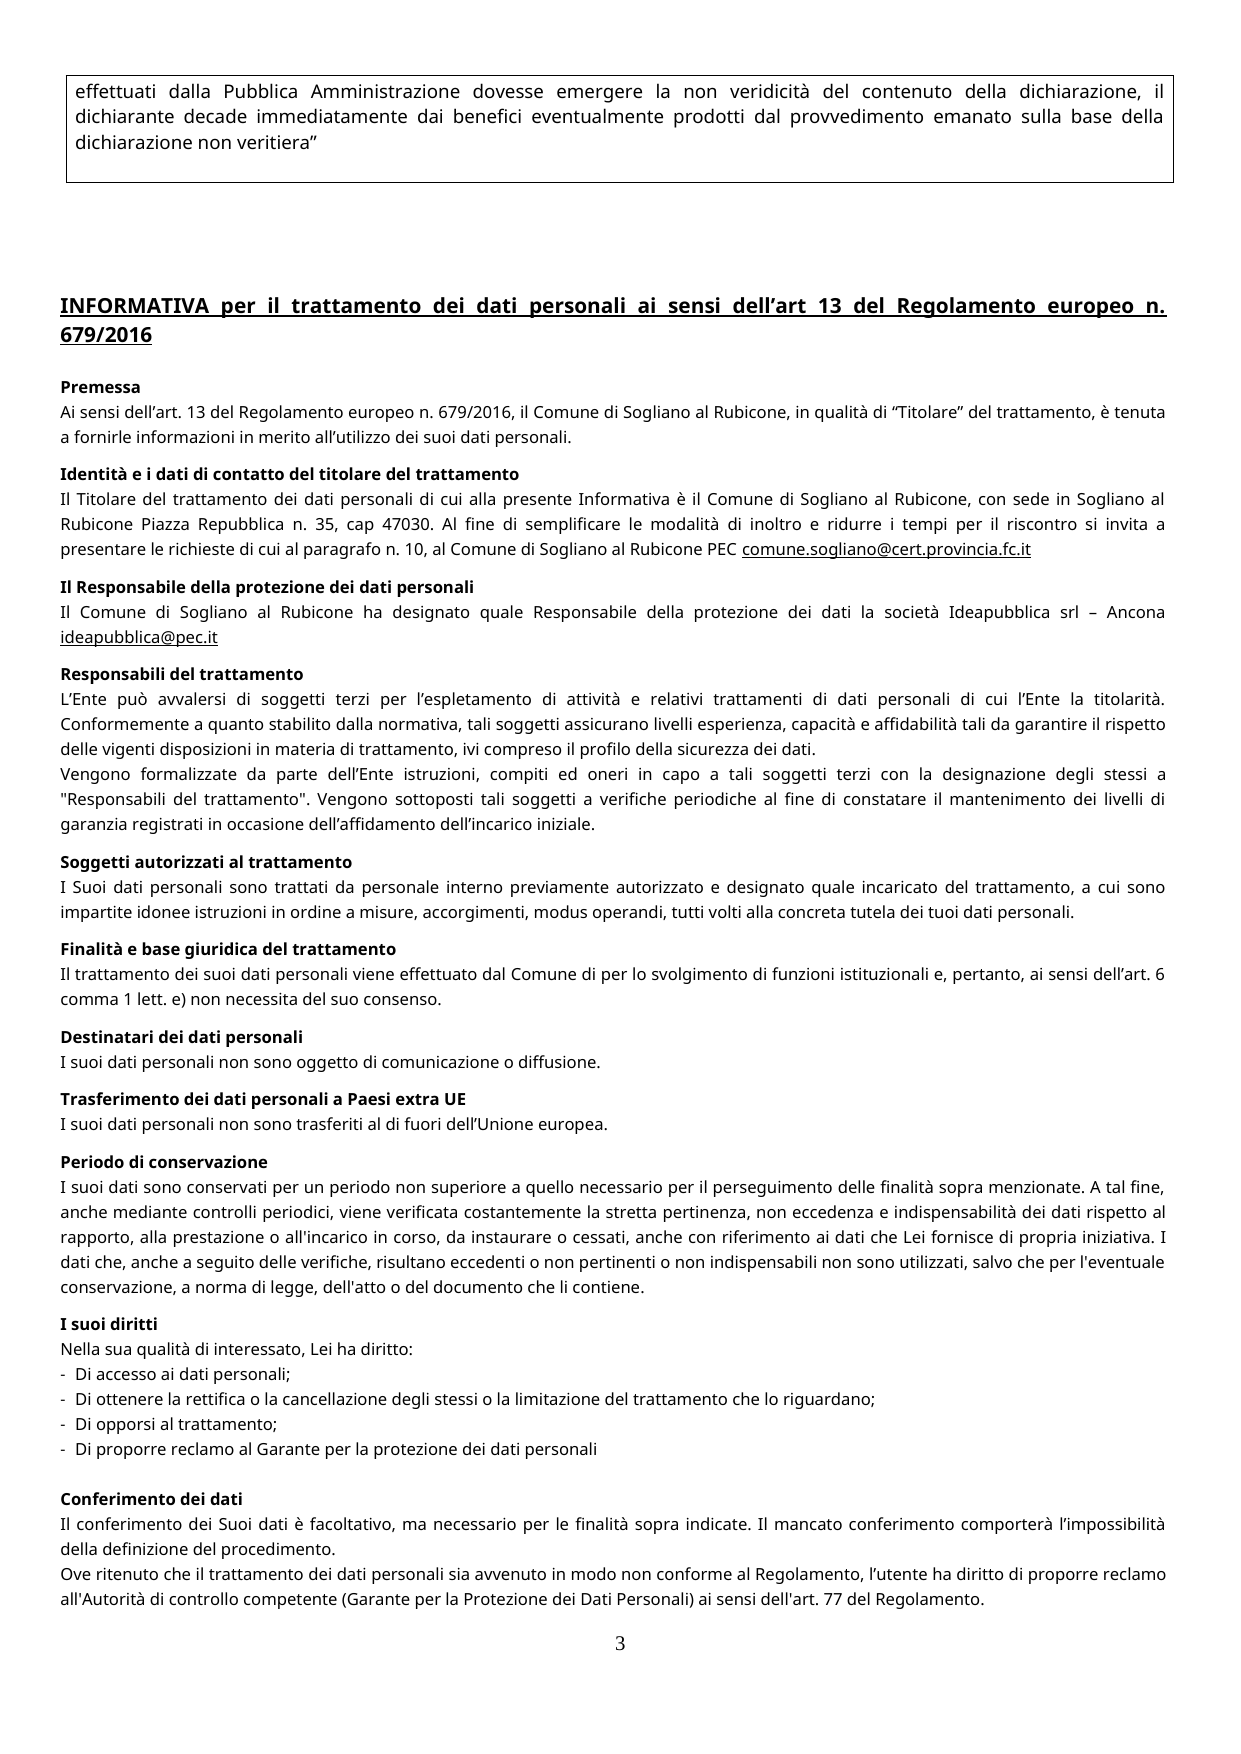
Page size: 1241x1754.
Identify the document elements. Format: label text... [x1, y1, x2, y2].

text I suoi dati personali non sono oggetto di comunicazione o diffusione. [60, 1048, 1168, 1073]
text Trasferimento dei dati personali a Paesi extra UE [60, 1086, 1168, 1111]
list Di proporre reclamo al Garante per la protezione dei dati personali [60, 1436, 1168, 1461]
text Finalità e base giuridica del trattamento [60, 936, 1168, 961]
text Il Titolare del trattamento dei dati personali di cui alla presente Informativa è il Comune di Sogliano al Rubicone, con sede in Sogliano al Rubicone Piazza Repubblica n. 35, cap 47030. Al fine di semplificare le modalità di inoltro e ridurre i tempi per il riscontro si invita a presentare le richieste di cui al paragrafo n. 10, al Comune di Sogliano al Rubicone PEC comune.sogliano@cert.provincia.fc.it [60, 486, 1168, 561]
text Responsabili del trattamento [60, 661, 1168, 686]
text Il conferimento dei Suoi dati è facoltativo, ma necessario per le finalità sopra indicate. Il mancato conferimento comporterà l’impossibilità della definizione del procedimento. [60, 1511, 1168, 1561]
text Ai sensi dell’art. 13 del Regolamento europeo n. 679/2016, il Comune di Sogliano al Rubicone, in qualità di “Titolare” del trattamento, è tenuta a fornirle informazioni in merito all’utilizzo dei suoi dati personali. [60, 398, 1168, 448]
text INFORMATIVA per il trattamento dei dati personali ai sensi dell’art 13 del Regolamento europeo n. 679/2016 [60, 291, 1168, 348]
text Il Responsabile della protezione dei dati personali [60, 573, 1168, 598]
text Conferimento dei dati [60, 1486, 1168, 1511]
list Di accesso ai dati personali; [60, 1361, 1168, 1386]
text Vengono formalizzate da parte dell’Ente istruzioni, compiti ed oneri in capo a tali soggetti terzi con la designazione degli stessi a "Responsabili del trattamento". Vengono sottoposti tali soggetti a verifiche periodiche al fine di constatare il mantenimento dei livelli di garanzia registrati in occasione dell’affidamento dell’incarico iniziale. [60, 761, 1168, 836]
text Identità e i dati di contatto del titolare del trattamento [60, 461, 1168, 486]
text I Suoi dati personali sono trattati da personale interno previamente autorizzato e designato quale incaricato del trattamento, a cui sono impartite idonee istruzioni in ordine a misure, accorgimenti, modus operandi, tutti volti alla concreta tutela dei tuoi dati personali. [60, 873, 1168, 923]
text effettuati dalla Pubblica Amministrazione dovesse emergere la non veridicità del contenuto della dichiarazione, il dichiarante decade immediatamente dai benefici eventualmente prodotti dal provvedimento emanato sulla base della dichiarazione non veritiera” [67, 76, 1173, 155]
text Periodo di conservazione [60, 1148, 1168, 1173]
text Il Comune di Sogliano al Rubicone ha designato quale Responsabile della protezione dei dati la società Ideapubblica srl – Ancona ideapubblica@pec.it [60, 598, 1168, 648]
text Premessa [60, 373, 1168, 398]
text I suoi diritti [60, 1311, 1168, 1336]
text Nella sua qualità di interessato, Lei ha diritto: [60, 1336, 1168, 1361]
list Di ottenere la rettifica o la cancellazione degli stessi o la limitazione del trattamento che lo riguardano; [60, 1386, 1168, 1411]
text I suoi dati personali non sono trasferiti al di fuori dell’Unione europea. [60, 1111, 1168, 1136]
text Ove ritenuto che il trattamento dei dati personali sia avvenuto in modo non conforme al Regolamento, l’utente ha diritto di proporre reclamo all'Autorità di controllo competente (Garante per la Protezione dei Dati Personali) ai sensi dell'art. 77 del Regolamento. [60, 1561, 1168, 1611]
list Di opporsi al trattamento; [60, 1411, 1168, 1436]
text Destinatari dei dati personali [60, 1023, 1168, 1048]
text L’Ente può avvalersi di soggetti terzi per l’espletamento di attività e relativi trattamenti di dati personali di cui l’Ente la titolarità. Conformemente a quanto stabilito dalla normativa, tali soggetti assicurano livelli esperienza, capacità e affidabilità tali da garantire il rispetto delle vigenti disposizioni in materia di trattamento, ivi compreso il profilo della sicurezza dei dati. [60, 686, 1168, 761]
text Soggetti autorizzati al trattamento [60, 848, 1168, 873]
text I suoi dati sono conservati per un periodo non superiore a quello necessario per il perseguimento delle finalità sopra menzionate. A tal fine, anche mediante controlli periodici, viene verificata costantemente la stretta pertinenza, non eccedenza e indispensabilità dei dati rispetto al rapporto, alla prestazione o all'incarico in corso, da instaurare o cessati, anche con riferimento ai dati che Lei fornisce di propria iniziativa. I dati che, anche a seguito delle verifiche, risultano eccedenti o non pertinenti o non indispensabili non sono utilizzati, salvo che per l'eventuale conservazione, a norma di legge, dell'atto o del documento che li contiene. [60, 1173, 1168, 1298]
text Il trattamento dei suoi dati personali viene effettuato dal Comune di per lo svolgimento di funzioni istituzionali e, pertanto, ai sensi dell’art. 6 comma 1 lett. e) non necessita del suo consenso. [60, 961, 1168, 1011]
